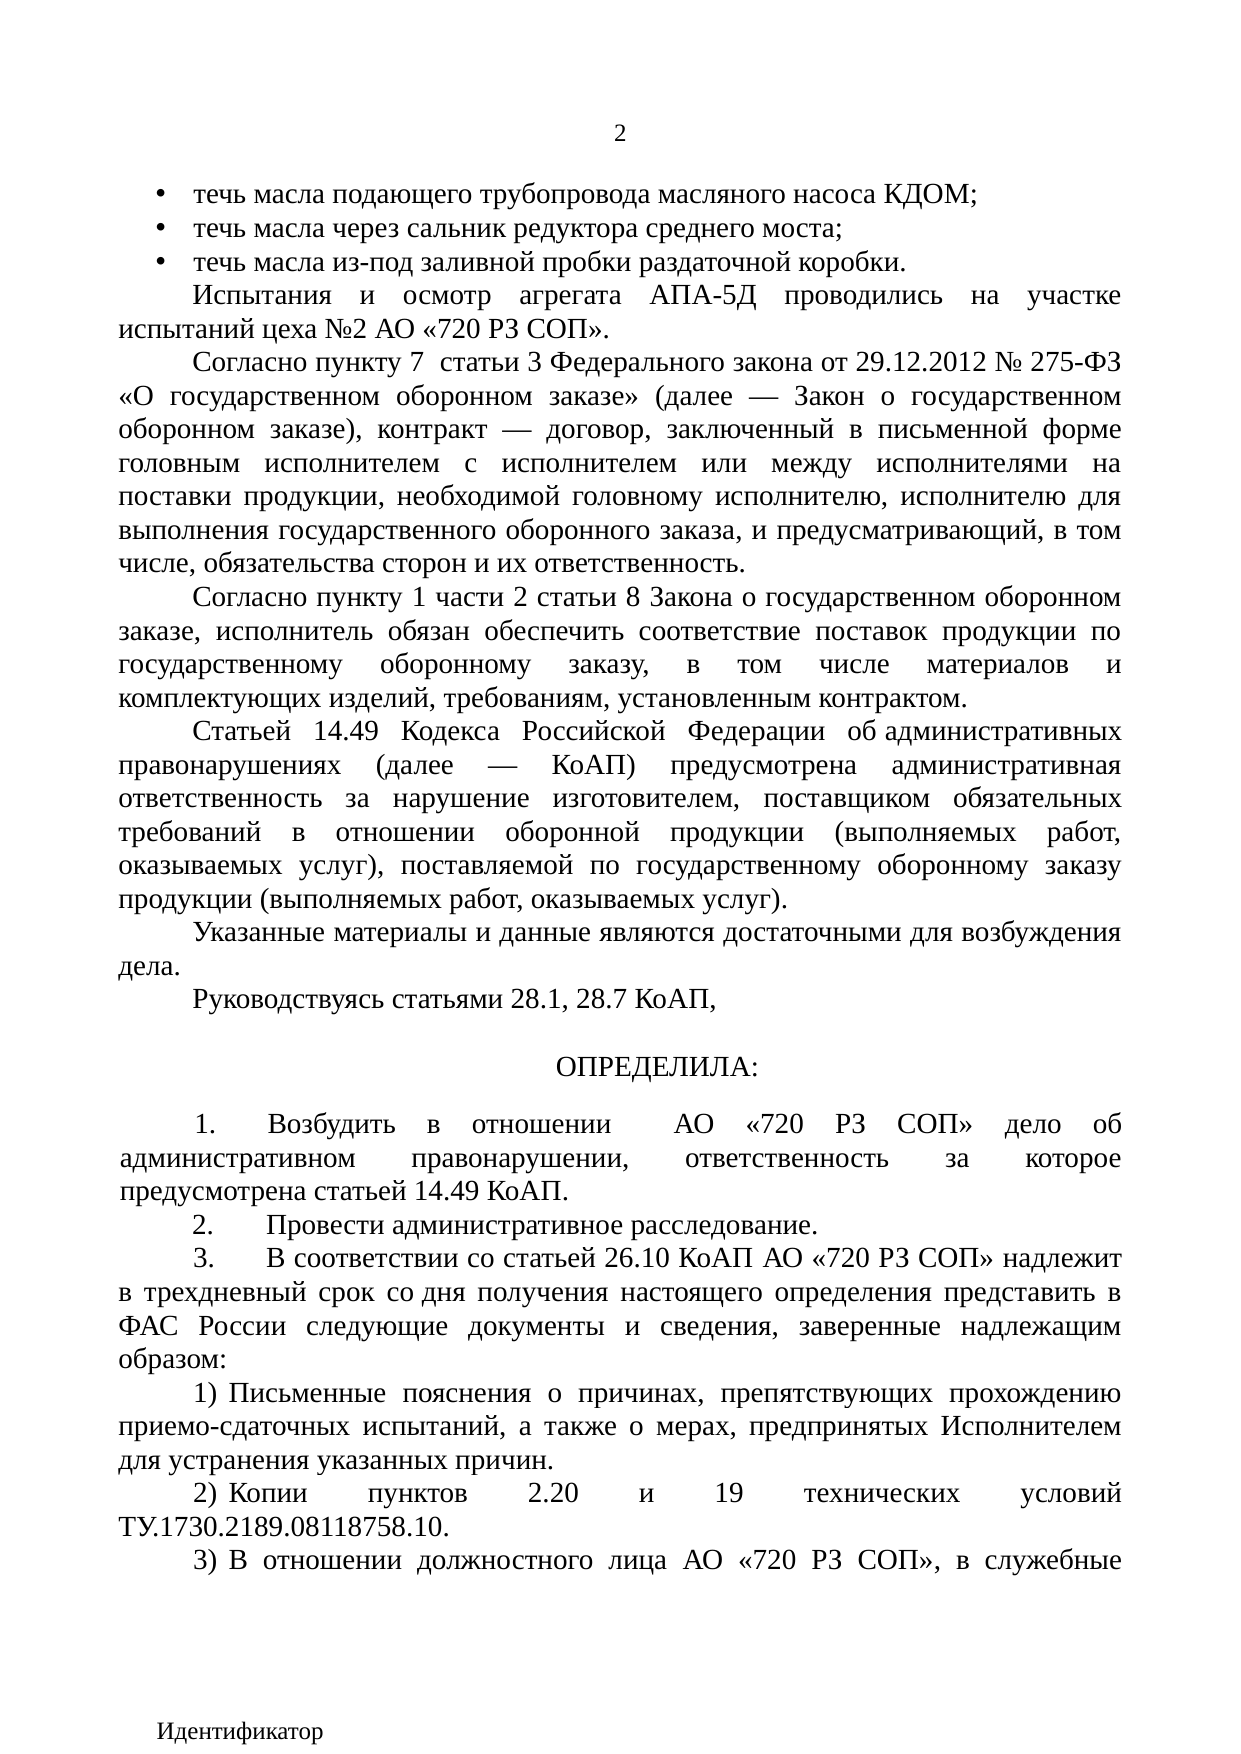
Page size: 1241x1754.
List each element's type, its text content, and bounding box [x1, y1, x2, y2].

list течь масла подающего трубопровода масляного насоса КДОМ; [156, 176, 1122, 210]
text Указанные материалы и данные являются достаточными для возбуждения дела. [118, 914, 1122, 982]
list В отношении должностного лица АО «720 РЗ СОП», в служебные [118, 1542, 1122, 1576]
text Согласно пункту 1 части 2 статьи 8 Закона о государственном оборонном заказе, исполнитель обязан обеспечить соответствие поставок продукции по государственному оборонному заказу, в том числе материалов и комплектующих изделий, требованиям, установленным контрактом. [118, 579, 1122, 713]
text 2. Провести административное расследование. [118, 1207, 1122, 1241]
text Согласно пункту 7 статьи 3 Федерального закона от 29.12.2012 № 275-ФЗ «О государственном оборонном заказе» (далее — Закон о государственном оборонном заказе), контракт — договор, заключенный в письменной форме головным исполнителем с исполнителем или между исполнителями на поставки продукции, необходимой головному исполнителю, исполнителю для выполнения государственного оборонного заказа, и предусматривающий, в том числе, обязательства сторон и их ответственность. [118, 344, 1122, 579]
list течь масла из-под заливной пробки раздаточной коробки. [156, 244, 1122, 277]
text Статьей 14.49 Кодекса Российской Федерации об административных правонарушениях (далее — КоАП) предусмотрена административная ответственность за нарушение изготовителем, поставщиком обязательных требований в отношении оборонной продукции (выполняемых работ, оказываемых услуг), поставляемой по государственному оборонному заказу продукции (выполняемых работ, оказываемых услуг). [118, 713, 1122, 914]
text Руководствуясь статьями 28.1, 28.7 КоАП, [118, 982, 1122, 1015]
list Возбудить в отношении АО «720 РЗ СОП» дело об административном правонарушении, ответственность за которое предусмотрена статьей 14.49 КоАП. [119, 1106, 1122, 1207]
list Копии пунктов 2.20 и 19 технических условий ТУ.1730.2189.08118758.10. [118, 1475, 1122, 1542]
text 3. В соответствии со статьей 26.10 КоАП АО «720 РЗ СОП» надлежит в трехдневный срок со дня получения настоящего определения представить в ФАС России следующие документы и сведения, заверенные надлежащим образом: [118, 1241, 1122, 1375]
text Испытания и осмотр агрегата АПА-5Д проводились на участке испытаний цеха №2 АО «720 РЗ СОП». [118, 277, 1122, 344]
list течь масла через сальник редуктора среднего моста; [156, 210, 1122, 244]
text ОПРЕДЕЛИЛА: [118, 1049, 1122, 1082]
list Письменные пояснения о причинах, препятствующих прохождению приемо-сдаточных испытаний, а также о мерах, предпринятых Исполнителем для устранения указанных причин. [118, 1375, 1122, 1475]
